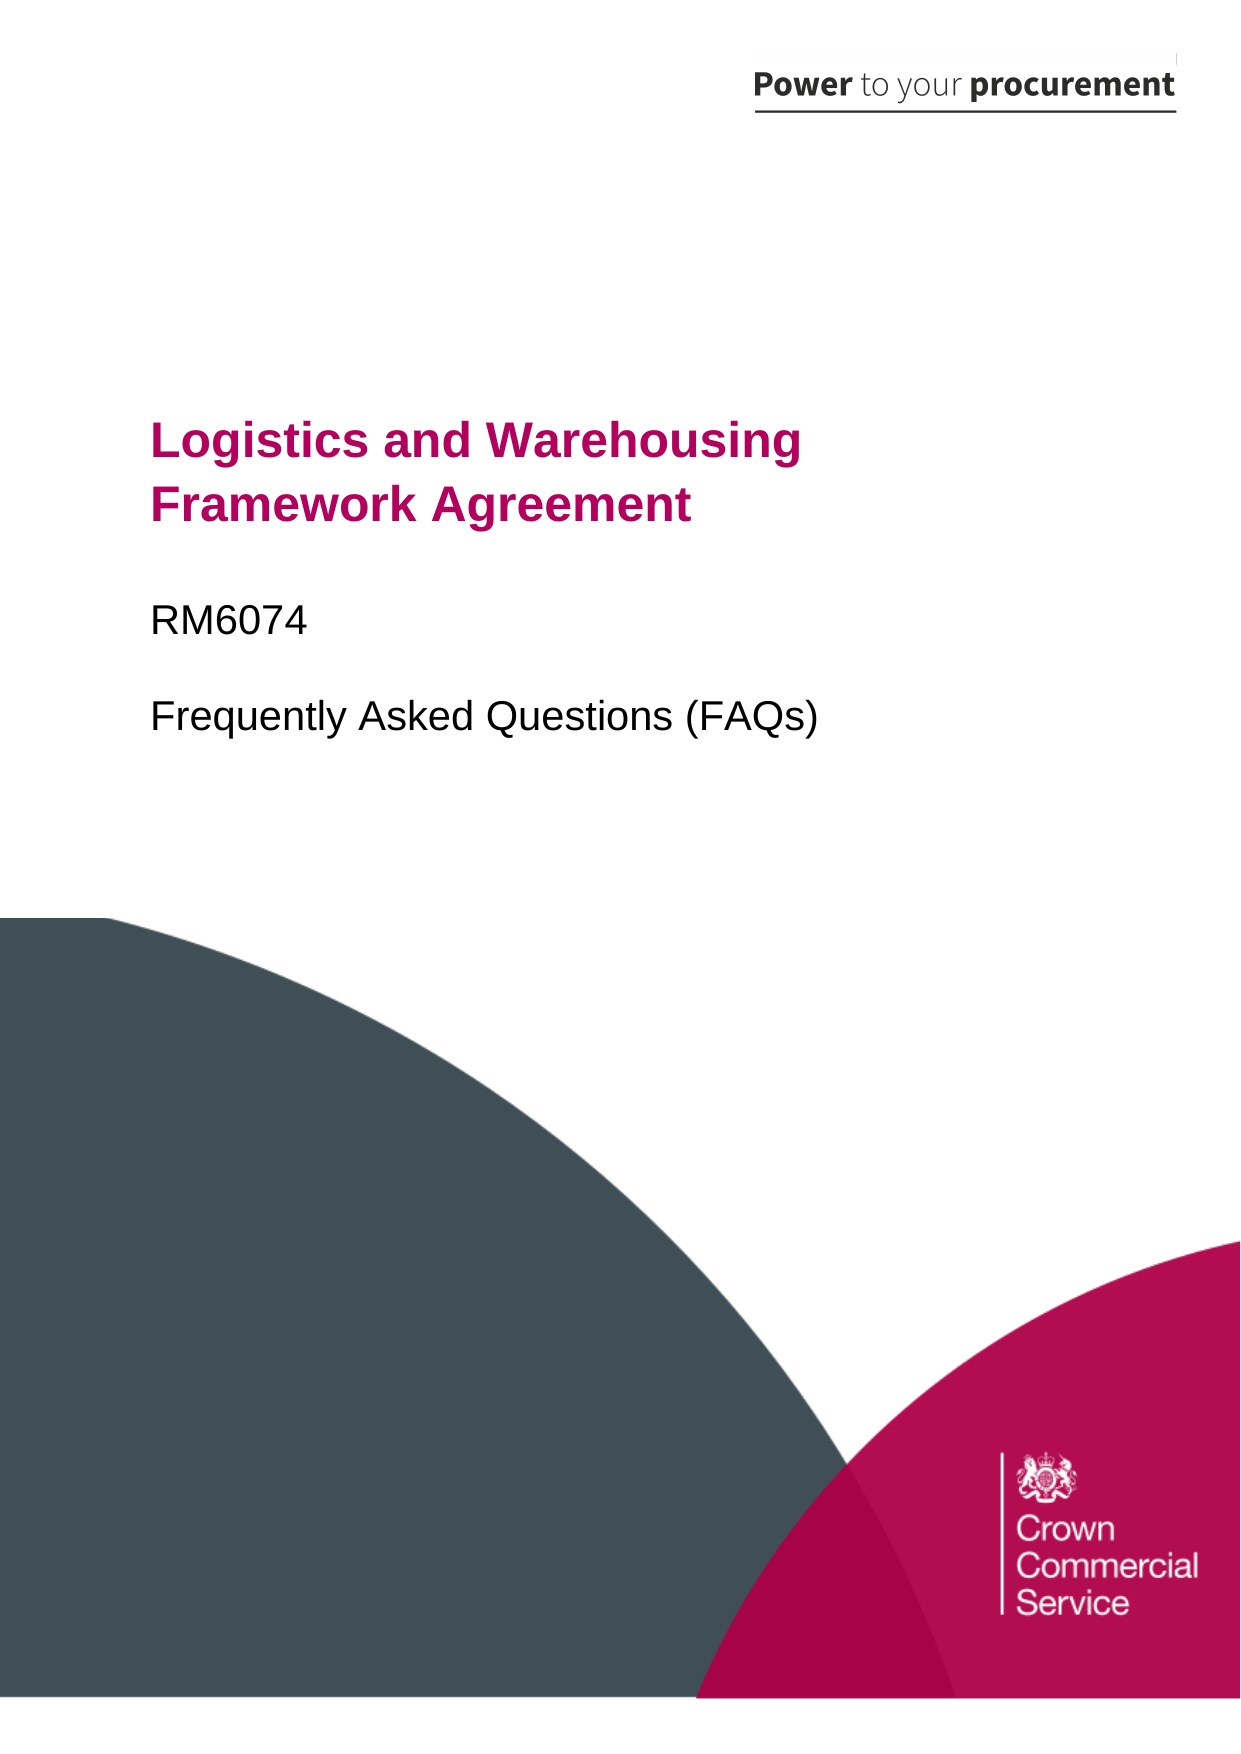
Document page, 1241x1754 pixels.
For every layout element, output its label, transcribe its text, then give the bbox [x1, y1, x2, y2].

title Framework Agreement [150, 474, 1090, 531]
title Logistics and Warehousing [150, 410, 1090, 468]
text Frequently Asked Questions (FAQs) [150, 691, 1090, 739]
text RM6074 [150, 595, 1090, 643]
